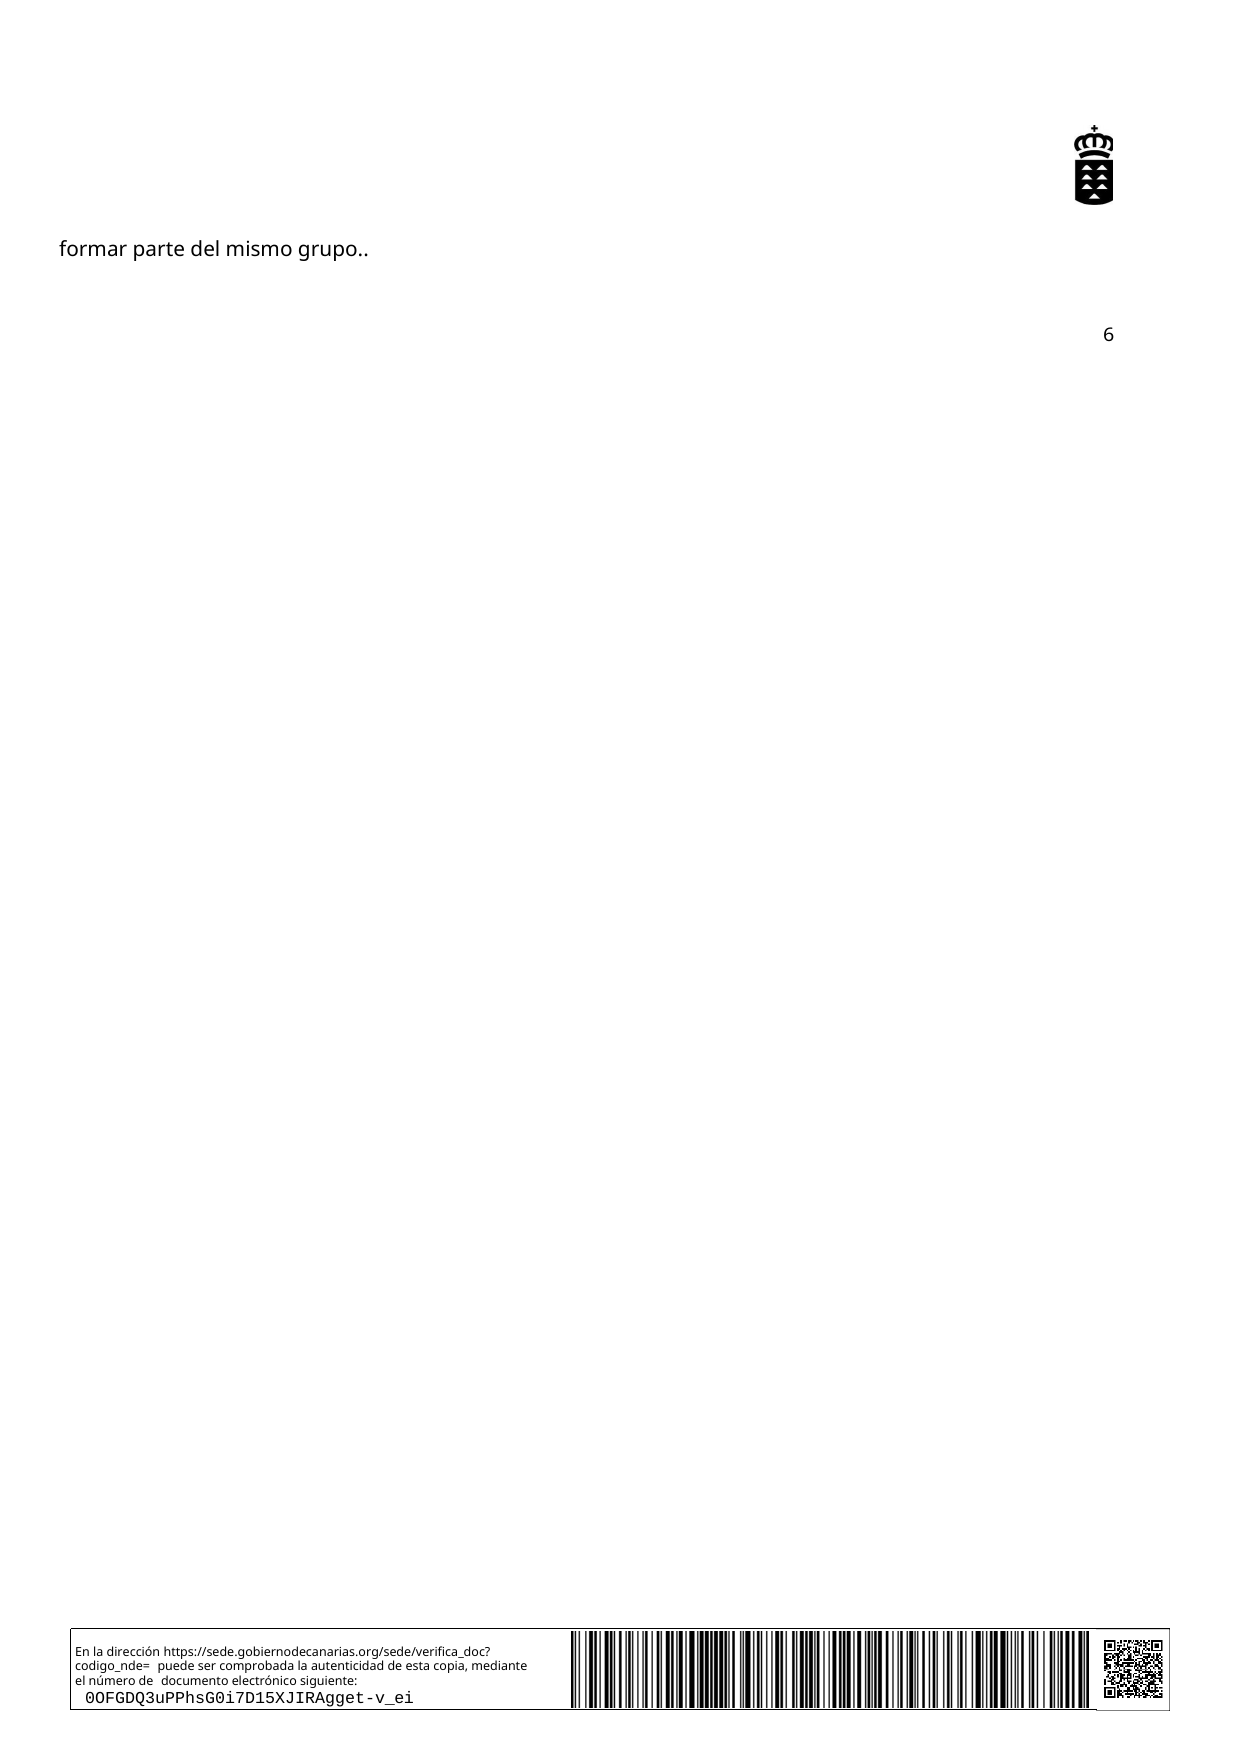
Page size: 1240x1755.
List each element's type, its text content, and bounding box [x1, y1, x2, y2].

list formar parte del mismo grupo.. [59, 234, 1114, 262]
text 6 [59, 321, 1115, 347]
